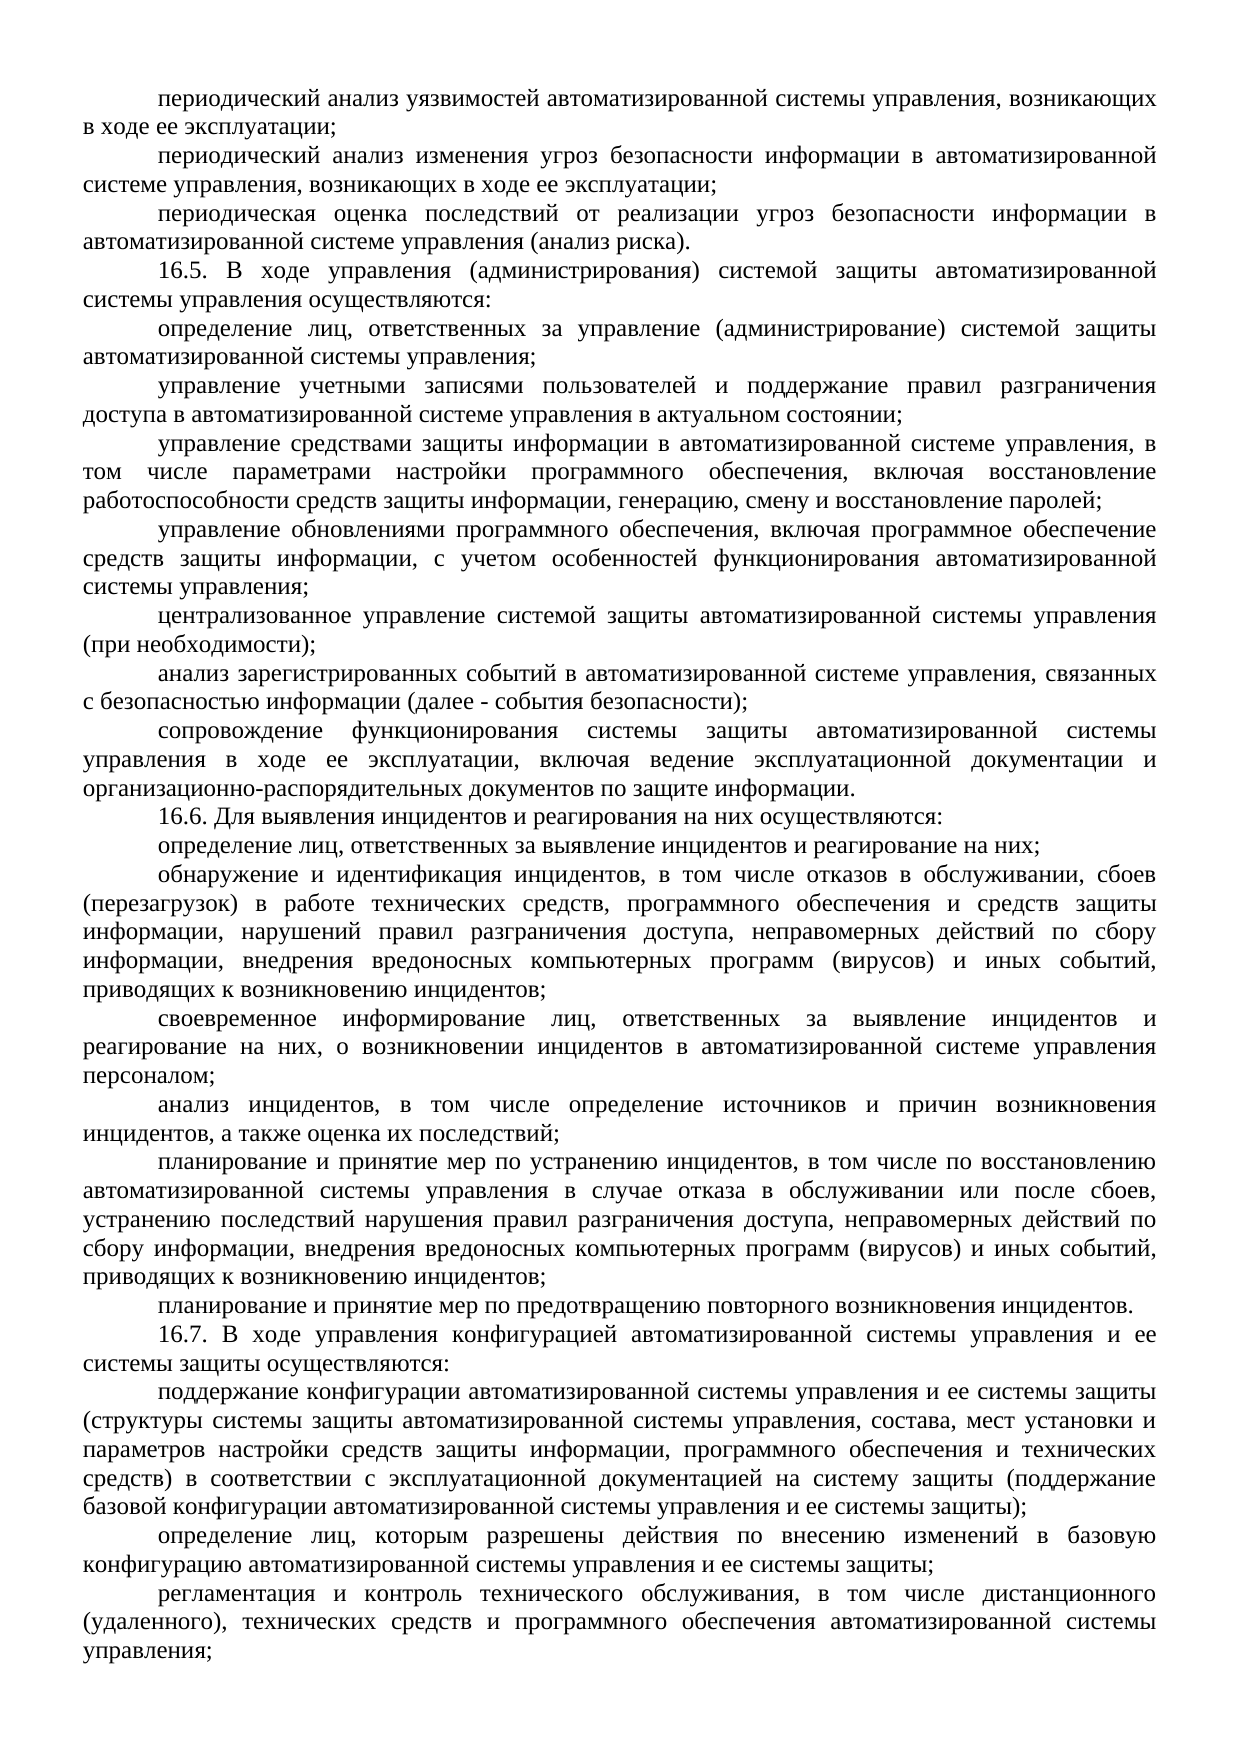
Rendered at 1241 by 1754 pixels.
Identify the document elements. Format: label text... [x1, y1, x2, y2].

text 16.5. В ходе управления (администрирования) системой защиты автоматизированной системы управления осуществляются: [83, 255, 1157, 313]
text определение лиц, ответственных за выявление инцидентов и реагирование на них; [83, 830, 1157, 859]
text обнаружение и идентификация инцидентов, в том числе отказов в обслуживании, сбоев (перезагрузок) в работе технических средств, программного обеспечения и средств защиты информации, нарушений правил разграничения доступа, неправомерных действий по сбору информации, внедрения вредоносных компьютерных программ (вирусов) и иных событий, приводящих к возникновению инцидентов; [83, 859, 1157, 1003]
text планирование и принятие мер по устранению инцидентов, в том числе по восстановлению автоматизированной системы управления в случае отказа в обслуживании или после сбоев, устранению последствий нарушения правил разграничения доступа, неправомерных действий по сбору информации, внедрения вредоносных компьютерных программ (вирусов) и иных событий, приводящих к возникновению инцидентов; [83, 1146, 1157, 1290]
text анализ инцидентов, в том числе определение источников и причин возникновения инцидентов, а также оценка их последствий; [83, 1089, 1157, 1146]
text 16.6. Для выявления инцидентов и реагирования на них осуществляются: [83, 801, 1157, 830]
text планирование и принятие мер по предотвращению повторного возникновения инцидентов. [83, 1290, 1157, 1319]
text 16.7. В ходе управления конфигурацией автоматизированной системы управления и ее системы защиты осуществляются: [83, 1319, 1157, 1376]
text анализ зарегистрированных событий в автоматизированной системе управления, связанных с безопасностью информации (далее - события безопасности); [83, 658, 1157, 715]
text управление средствами защиты информации в автоматизированной системе управления, в том числе параметрами настройки программного обеспечения, включая восстановление работоспособности средств защиты информации, генерацию, смену и восстановление паролей; [83, 428, 1157, 514]
text периодическая оценка последствий от реализации угроз безопасности информации в автоматизированной системе управления (анализ риска). [83, 198, 1157, 255]
text регламентация и контроль технического обслуживания, в том числе дистанционного (удаленного), технических средств и программного обеспечения автоматизированной системы управления; [83, 1578, 1157, 1664]
text определение лиц, ответственных за управление (администрирование) системой защиты автоматизированной системы управления; [83, 313, 1157, 370]
text управление учетными записями пользователей и поддержание правил разграничения доступа в автоматизированной системе управления в актуальном состоянии; [83, 370, 1157, 428]
text централизованное управление системой защиты автоматизированной системы управления (при необходимости); [83, 600, 1157, 658]
text поддержание конфигурации автоматизированной системы управления и ее системы защиты (структуры системы защиты автоматизированной системы управления, состава, мест установки и параметров настройки средств защиты информации, программного обеспечения и технических средств) в соответствии с эксплуатационной документацией на систему защиты (поддержание базовой конфигурации автоматизированной системы управления и ее системы защиты); [83, 1376, 1157, 1520]
text сопровождение функционирования системы защиты автоматизированной системы управления в ходе ее эксплуатации, включая ведение эксплуатационной документации и организационно-распорядительных документов по защите информации. [83, 715, 1157, 801]
text управление обновлениями программного обеспечения, включая программное обеспечение средств защиты информации, с учетом особенностей функционирования автоматизированной системы управления; [83, 514, 1157, 600]
text определение лиц, которым разрешены действия по внесению изменений в базовую конфигурацию автоматизированной системы управления и ее системы защиты; [83, 1520, 1157, 1578]
text периодический анализ уязвимостей автоматизированной системы управления, возникающих в ходе ее эксплуатации; [83, 83, 1157, 140]
text своевременное информирование лиц, ответственных за выявление инцидентов и реагирование на них, о возникновении инцидентов в автоматизированной системе управления персоналом; [83, 1003, 1157, 1089]
text периодический анализ изменения угроз безопасности информации в автоматизированной системе управления, возникающих в ходе ее эксплуатации; [83, 140, 1157, 198]
